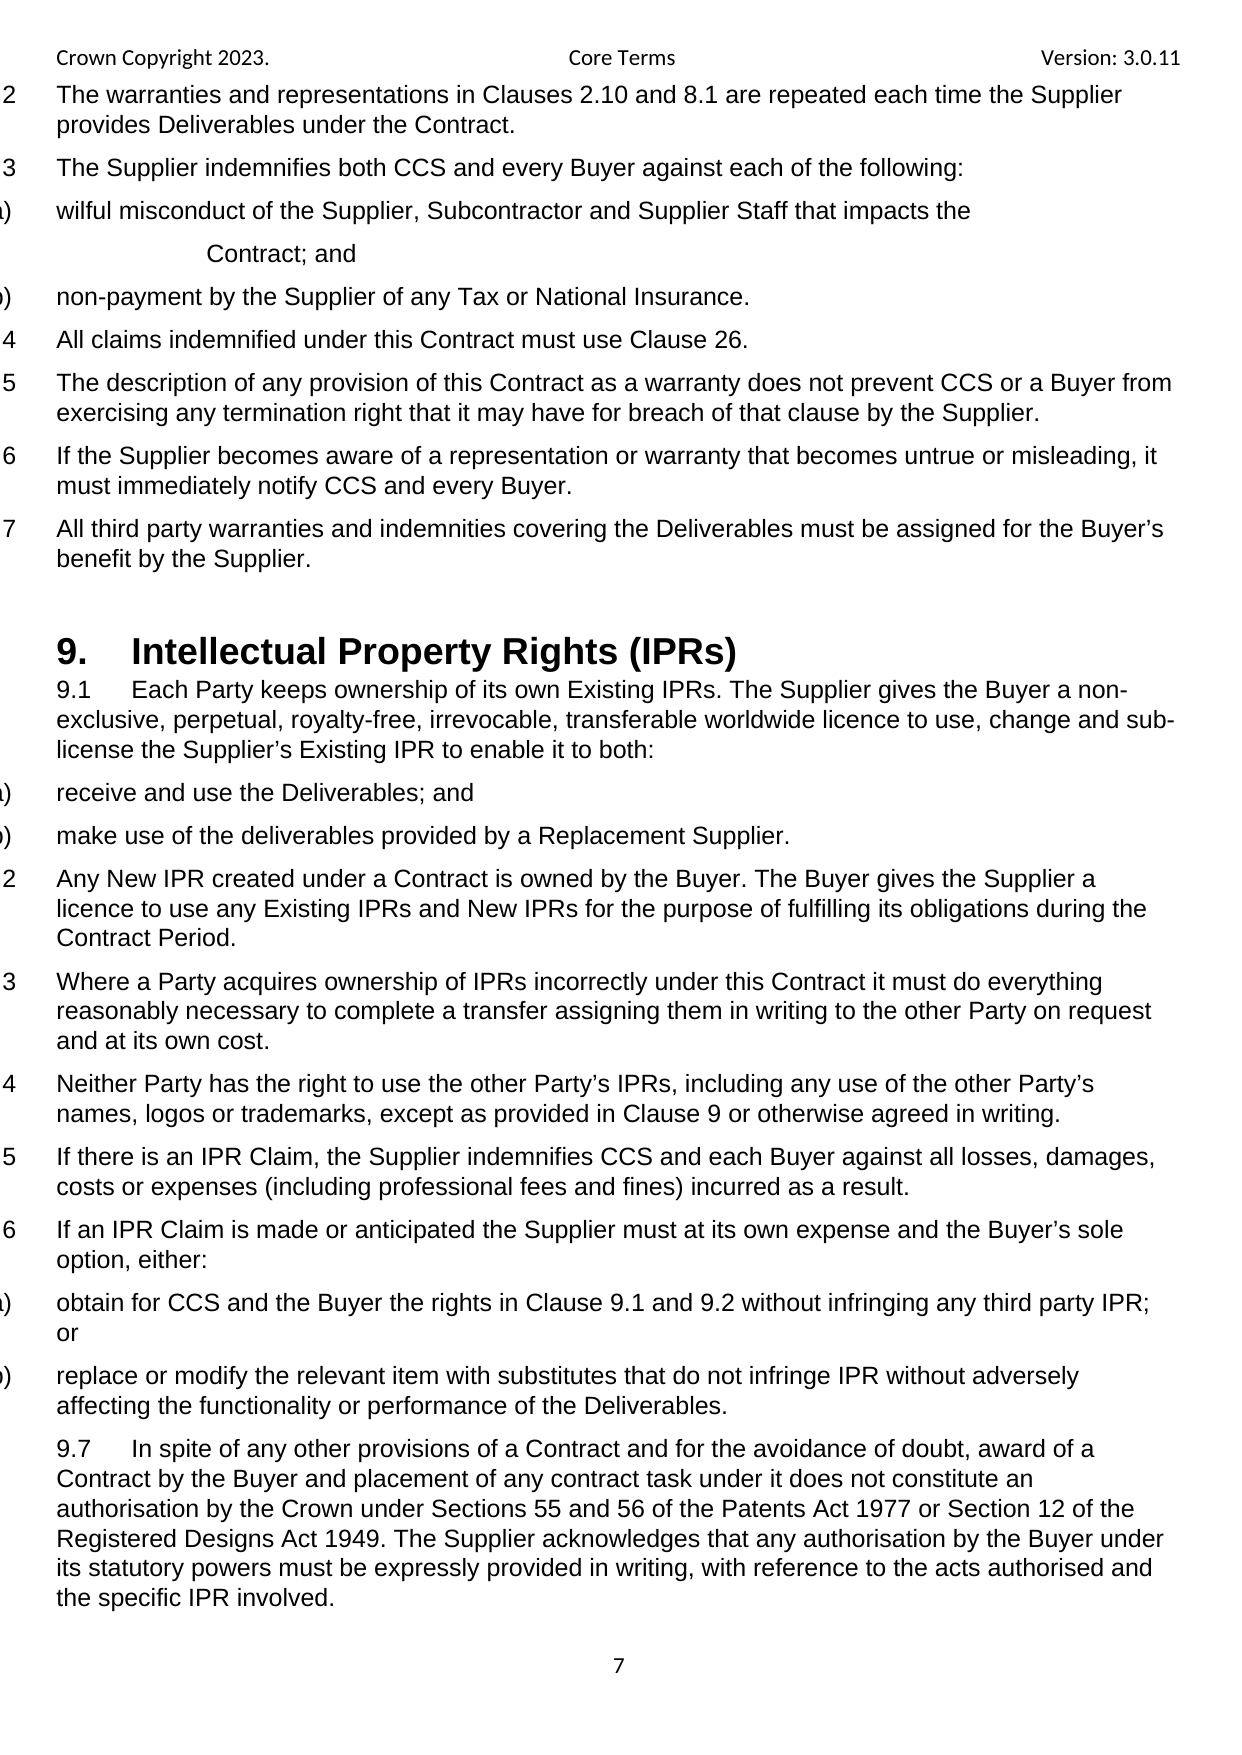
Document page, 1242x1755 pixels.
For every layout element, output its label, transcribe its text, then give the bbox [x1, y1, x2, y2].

subtitle Intellectual Property Rights (IPRs) [56, 629, 1181, 672]
list If there is an IPR Claim, the Supplier indemnifies CCS and each Buyer against all losses, damages, costs or expenses (including professional fees and fines) incurred as a result. [0, 1142, 1180, 1201]
list Where a Party acquires ownership of IPRs incorrectly under this Contract it must do everything reasonably necessary to complete a transfer assigning them in writing to the other Party on request and at its own cost. [0, 966, 1180, 1055]
list If the Supplier becomes aware of a representation or warranty that becomes untrue or misleading, it must immediately notify CCS and every Buyer. [0, 441, 1180, 500]
list Neither Party has the right to use the other Party’s IPRs, including any use of the other Party’s names, logos or trademarks, except as provided in Clause 9 or otherwise agreed in writing. [0, 1069, 1180, 1128]
list replace or modify the relevant item with substitutes that do not infringe IPR without adversely affecting the functionality or performance of the Deliverables. [0, 1361, 1180, 1419]
list The Supplier indemnifies both CCS and every Buyer against each of the following: [0, 153, 1180, 182]
list The warranties and representations in Clauses 2.10 and 8.1 are repeated each time the Supplier provides Deliverables under the Contract. [0, 80, 1180, 139]
list non-payment by the Supplier of any Tax or National Insurance. [0, 282, 1180, 311]
text 9.1 Each Party keeps ownership of its own Existing IPRs. The Supplier gives the Buyer a non-exclusive, perpetual, royalty-free, irrevocable, transferable worldwide licence to use, change and sub-license the Supplier’s Existing IPR to enable it to both: [56, 675, 1180, 763]
list All claims indemnified under this Contract must use Clause 26. [0, 325, 1180, 354]
text 9.7 In spite of any other provisions of a Contract and for the avoidance of doubt, award of a Contract by the Buyer and placement of any contract task under it does not constitute an authorisation by the Crown under Sections 55 and 56 of the Patents Act 1977 or Section 12 of the Registered Designs Act 1949. The Supplier acknowledges that any authorisation by the Buyer under its statutory powers must be expressly provided in writing, with reference to the acts authorised and the specific IPR involved. [56, 1434, 1180, 1612]
list receive and use the Deliverables; and [0, 778, 1180, 806]
list make use of the deliverables provided by a Replacement Supplier. [0, 821, 1180, 849]
text Contract; and [206, 239, 1180, 268]
list obtain for CCS and the Buyer the rights in Clause 9.1 and 9.2 without infringing any third party IPR; or [0, 1288, 1180, 1347]
list wilful misconduct of the Supplier, Subcontractor and Supplier Staff that impacts the [0, 196, 1180, 225]
list If an IPR Claim is made or anticipated the Supplier must at its own expense and the Buyer’s sole option, either: [0, 1215, 1180, 1274]
list The description of any provision of this Contract as a warranty does not prevent CCS or a Buyer from exercising any termination right that it may have for breach of that clause by the Supplier. [0, 368, 1180, 427]
list All third party warranties and indemnities covering the Deliverables must be assigned for the Buyer’s benefit by the Supplier. [0, 514, 1180, 573]
list Any New IPR created under a Contract is owned by the Buyer. The Buyer gives the Supplier a licence to use any Existing IPRs and New IPRs for the purpose of fulfilling its obligations during the Contract Period. [0, 864, 1180, 952]
